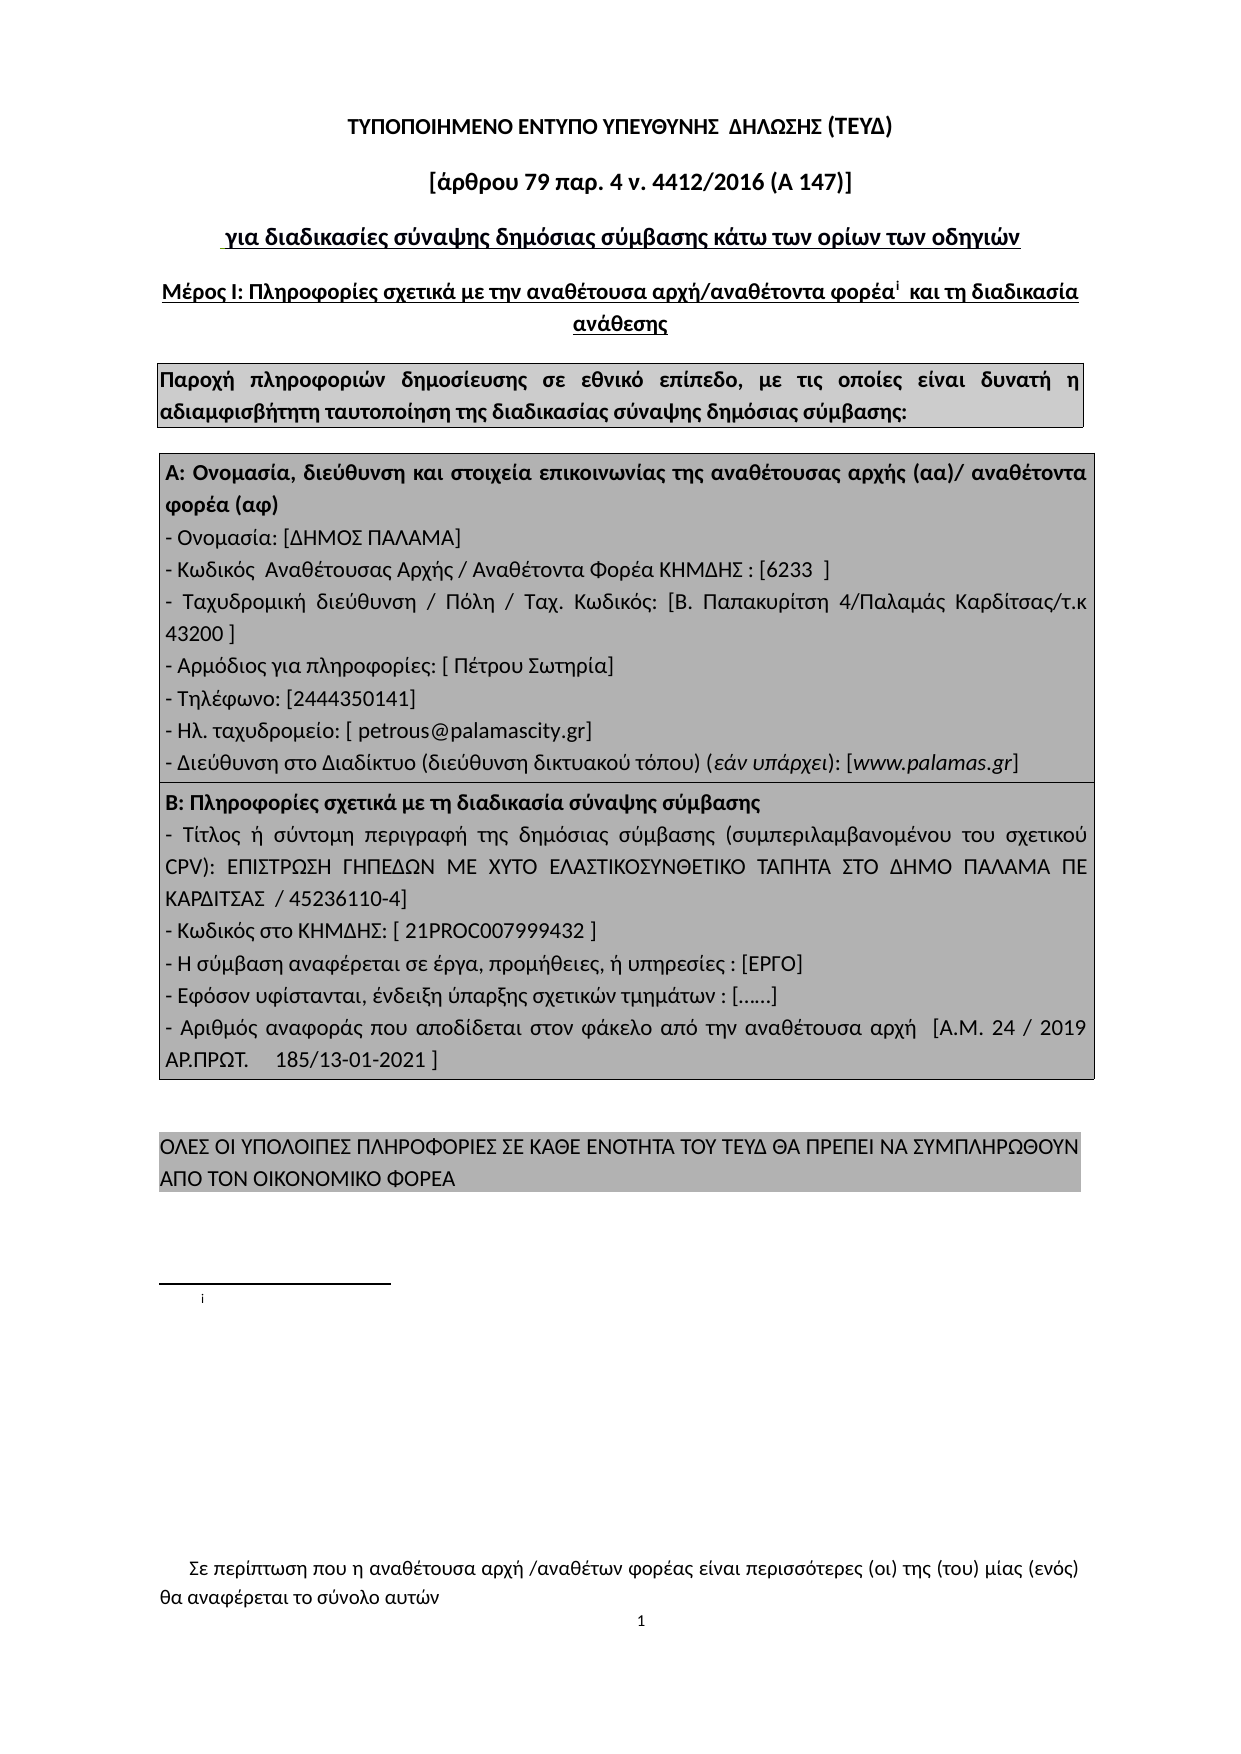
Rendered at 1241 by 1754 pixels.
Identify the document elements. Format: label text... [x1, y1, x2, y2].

table_cell Β: Πληροφορίες σχετικά με τη διαδικασία σύναψης σύμβασης - Τίτλος ή σύντομη περιγραφή της δημόσιας σύμβασης (συμπεριλαμβανομένου του σχετικού CPV): ΕΠΙΣΤΡΩΣΗ ΓΗΠΕΔΩΝ ΜΕ ΧΥΤΟ ΕΛΑΣΤΙΚΟΣΥΝΘΕΤΙΚΟ ΤΑΠΗΤΑ ΣΤΟ ΔΗΜΟ ΠΑΛΑΜΑ ΠΕ ΚΑΡΔΙΤΣΑΣ / 45236110-4] - Κωδικός στο ΚΗΜΔΗΣ: [ 21PROC007999432 ] - Η σύμβαση αναφέρεται σε έργα, προμήθειες, ή υπηρεσίες : [ΕΡΓΟ] - Εφόσον υφίστανται, ένδειξη ύπαρξης σχετικών τμημάτων : [……] - Αριθμός αναφοράς που αποδίδεται στον φάκελο από την αναθέτουσα αρχή [Α.Μ. 24 / 2019 ΑΡ.ΠΡΩΤ. 185/13-01-2021 ] [160, 783, 1094, 1079]
text ΟΛΕΣ ΟΙ ΥΠΟΛΟΙΠΕΣ ΠΛΗΡΟΦΟΡΙΕΣ ΣΕ ΚΑΘΕ ΕΝΟΤΗΤΑ ΤΟΥ ΤΕΥΔ ΘΑ ΠΡΕΠΕΙ ΝΑ ΣΥΜΠΛΗΡΩΘΟΥΝ ΑΠΟ ΤΟΝ ΟΙΚΟΝΟΜΙΚΟ ΦΟΡΕΑ [159, 1132, 1081, 1192]
text [άρθρου 79 παρ. 4 ν. 4412/2016 (Α 147)] [159, 166, 1081, 196]
text ΤΥΠΟΠΟΙΗΜΈΝΟ ΈΝΤΥΠΟ ΥΠΕΥΘΥΝΗΣ ΔΗΛΩΣΗΣ (TEΥΔ) [159, 110, 1081, 140]
text για διαδικασίες σύναψης δημόσιας σύμβασης κάτω των ορίων των οδηγιών [159, 222, 1081, 252]
text Παροχή πληροφοριών δημοσίευσης σε εθνικό επίπεδο, με τις οποίες είναι δυνατή η αδιαμφισβήτητη ταυτοποίηση της διαδικασίας σύναψης δημόσιας σύμβασης: [158, 364, 1083, 427]
text Μέρος Ι: Πληροφορίες σχετικά με την αναθέτουσα αρχή/αναθέτοντα φορέα και τη διαδικασία ανάθεσης [159, 277, 1081, 338]
text Σε περίπτωση που η αναθέτουσα αρχή /αναθέτων φορέας είναι περισσότερες (οι) της (του) μίας (ενός) θα αναφέρεται το σύνολο αυτών [159, 1555, 1081, 1610]
table_header Α: Ονομασία, διεύθυνση και στοιχεία επικοινωνίας της αναθέτουσας αρχής (αα)/ αναθέτοντα φορέα (αφ) - Ονομασία: [ΔΗΜΟΣ ΠΑΛΑΜΑ] - Κωδικός Αναθέτουσας Αρχής / Αναθέτοντα Φορέα ΚΗΜΔΗΣ : [6233 ] - Ταχυδρομική διεύθυνση / Πόλη / Ταχ. Κωδικός: [Β. Παπακυρίτση 4/Παλαμάς Καρδίτσας/τ.κ 43200 ] - Αρμόδιος για πληροφορίες: [ Πέτρου Σωτηρία] - Τηλέφωνο: [2444350141] - Ηλ. ταχυδρομείο: [ petrous@palamascity.gr] - Διεύθυνση στο Διαδίκτυο (διεύθυνση δικτυακού τόπου) (εάν υπάρχει): [www.palamas.gr] [160, 454, 1094, 782]
